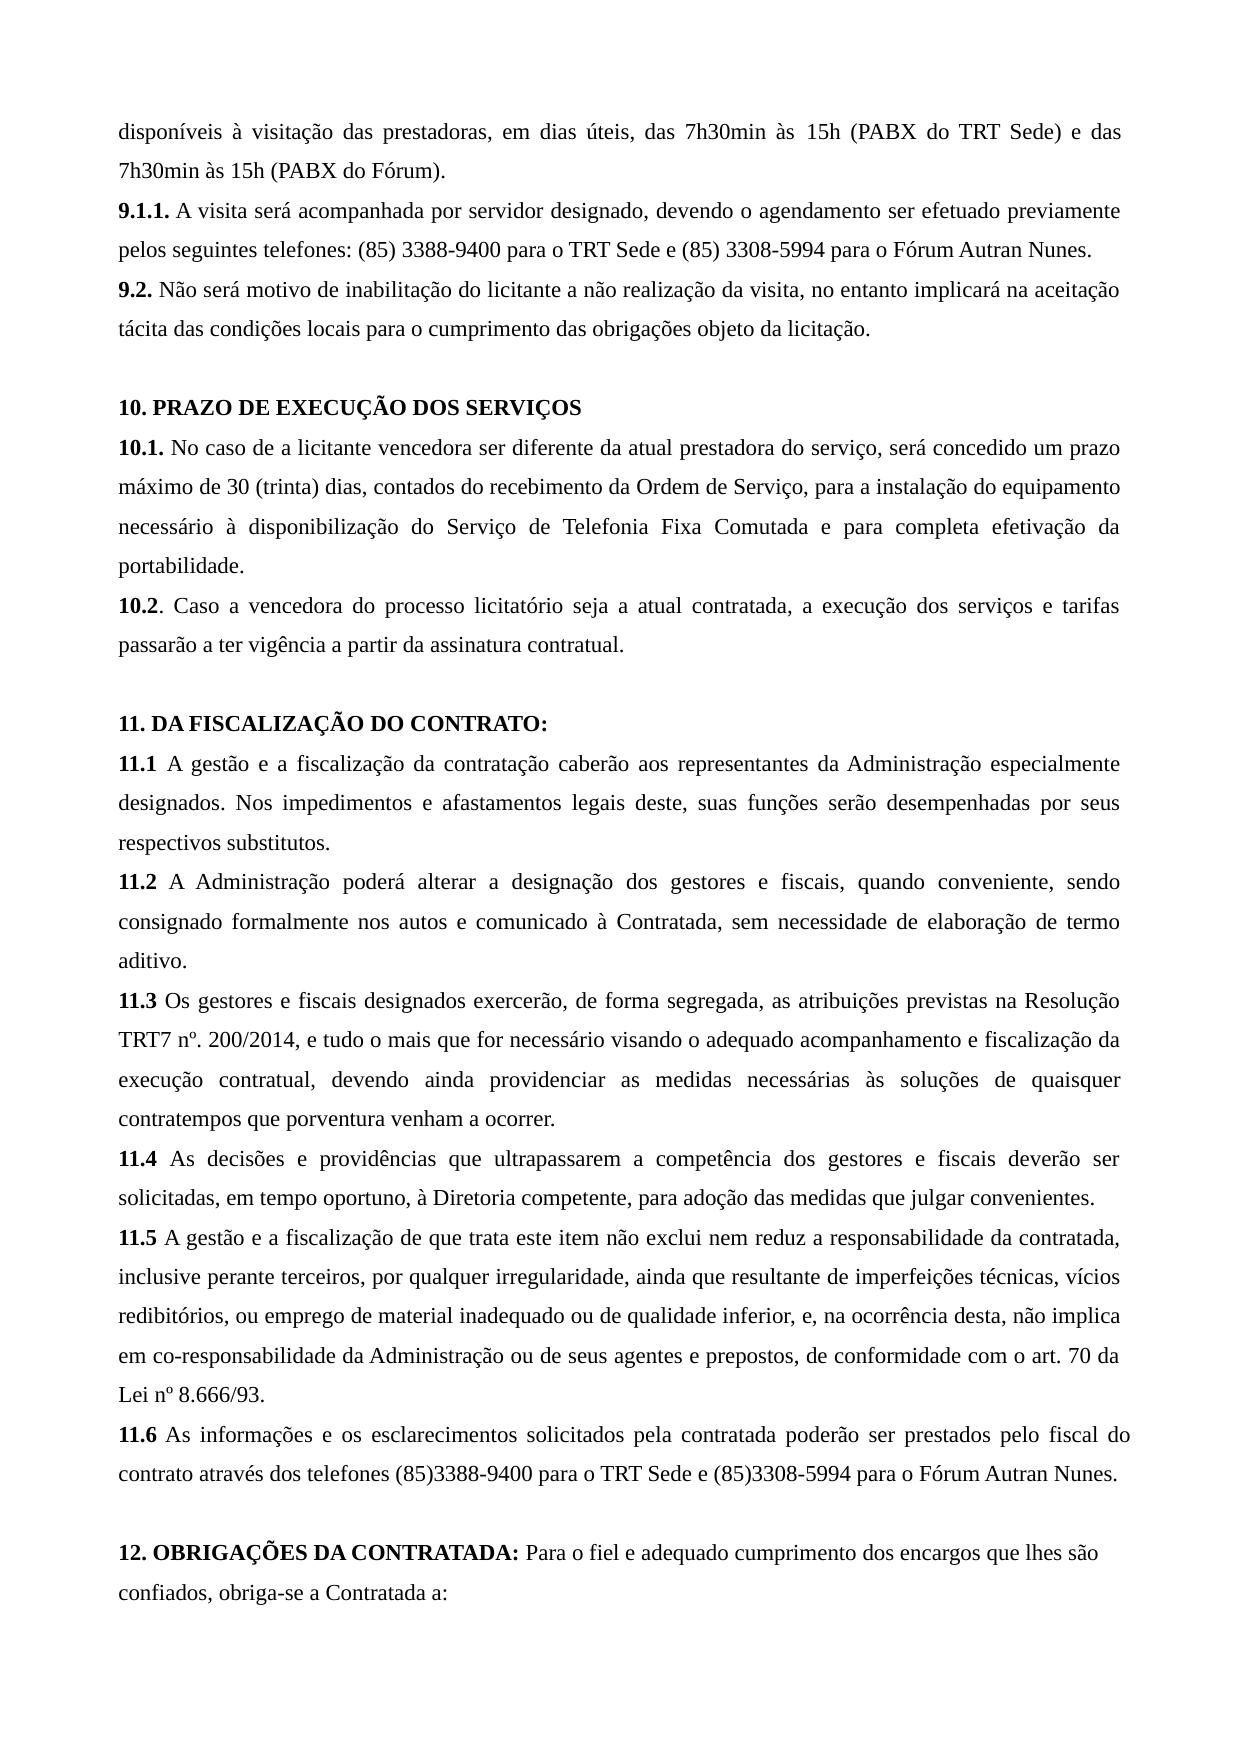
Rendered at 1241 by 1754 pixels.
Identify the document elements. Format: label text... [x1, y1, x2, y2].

text 10.1. No caso de a licitante vencedora ser diferente da atual prestadora do serviço, será concedido um prazo máximo de 30 (trinta) dias, contados do recebimento da Ordem de Serviço, para a instalação do equipamento necessário à disponibilização do Serviço de Telefonia Fixa Comutada e para completa efetivação da portabilidade. [118, 434, 1122, 579]
text 10.2. Caso a vencedora do processo licitatório seja a atual contratada, a execução dos serviços e tarifas passarão a ter vigência a partir da assinatura contratual. [118, 592, 1122, 658]
text 11. DA FISCALIZAÇÃO DO CONTRATO: [118, 710, 1122, 737]
list 11.4 As decisões e providências que ultrapassarem a competência dos gestores e fiscais deverão ser solicitadas, em tempo oportuno, à Diretoria competente, para adoção das medidas que julgar convenientes. [118, 1145, 1122, 1211]
text disponíveis à visitação das prestadoras, em dias úteis, das 7h30min às 15h (PABX do TRT Sede) e das 7h30min às 15h (PABX do Fórum). [118, 118, 1122, 184]
list 11.1 A gestão e a fiscalização da contratação caberão aos representantes da Administração especialmente designados. Nos impedimentos e afastamentos legais deste, suas funções serão desempenhadas por seus respectivos substitutos. [118, 750, 1122, 855]
list 11.5 A gestão e a fiscalização de que trata este item não exclui nem reduz a responsabilidade da contratada, inclusive perante terceiros, por qualquer irregularidade, ainda que resultante de imperfeições técnicas, vícios redibitórios, ou emprego de material inadequado ou de qualidade inferior, e, na ocorrência desta, não implica em co-responsabilidade da Administração ou de seus agentes e prepostos, de conformidade com o art. 70 da Lei nº 8.666/93. [118, 1224, 1122, 1408]
text 9.1.1. A visita será acompanhada por servidor designado, devendo o agendamento ser efetuado previamente pelos seguintes telefones: (85) 3388-9400 para o TRT Sede e (85) 3308-5994 para o Fórum Autran Nunes. [118, 197, 1122, 263]
list 11.6 As informações e os esclarecimentos solicitados pela contratada poderão ser prestados pelo fiscal do contrato através dos telefones (85)3388-9400 para o TRT Sede e (85)3308-5994 para o Fórum Autran Nunes. [118, 1421, 1133, 1487]
list 11.2 A Administração poderá alterar a designação dos gestores e fiscais, quando conveniente, sendo consignado formalmente nos autos e comunicado à Contratada, sem necessidade de elaboração de termo aditivo. [118, 868, 1122, 974]
list 11.3 Os gestores e fiscais designados exercerão, de forma segregada, as atribuições previstas na Resolução TRT7 nº. 200/2014, e tudo o mais que for necessário visando o adequado acompanhamento e fiscalização da execução contratual, devendo ainda providenciar as medidas necessárias às soluções de quaisquer contratempos que porventura venham a ocorrer. [118, 987, 1122, 1132]
text 10. PRAZO DE EXECUÇÃO DOS SERVIÇOS [118, 394, 1122, 421]
text 9.2. Não será motivo de inabilitação do licitante a não realização da visita, no entanto implicará na aceitação tácita das condições locais para o cumprimento das obrigações objeto da licitação. [118, 276, 1122, 342]
text 12. OBRIGAÇÕES DA CONTRATADA: Para o fiel e adequado cumprimento dos encargos que lhes são confiados, obriga-se a Contratada a: [118, 1539, 1122, 1605]
